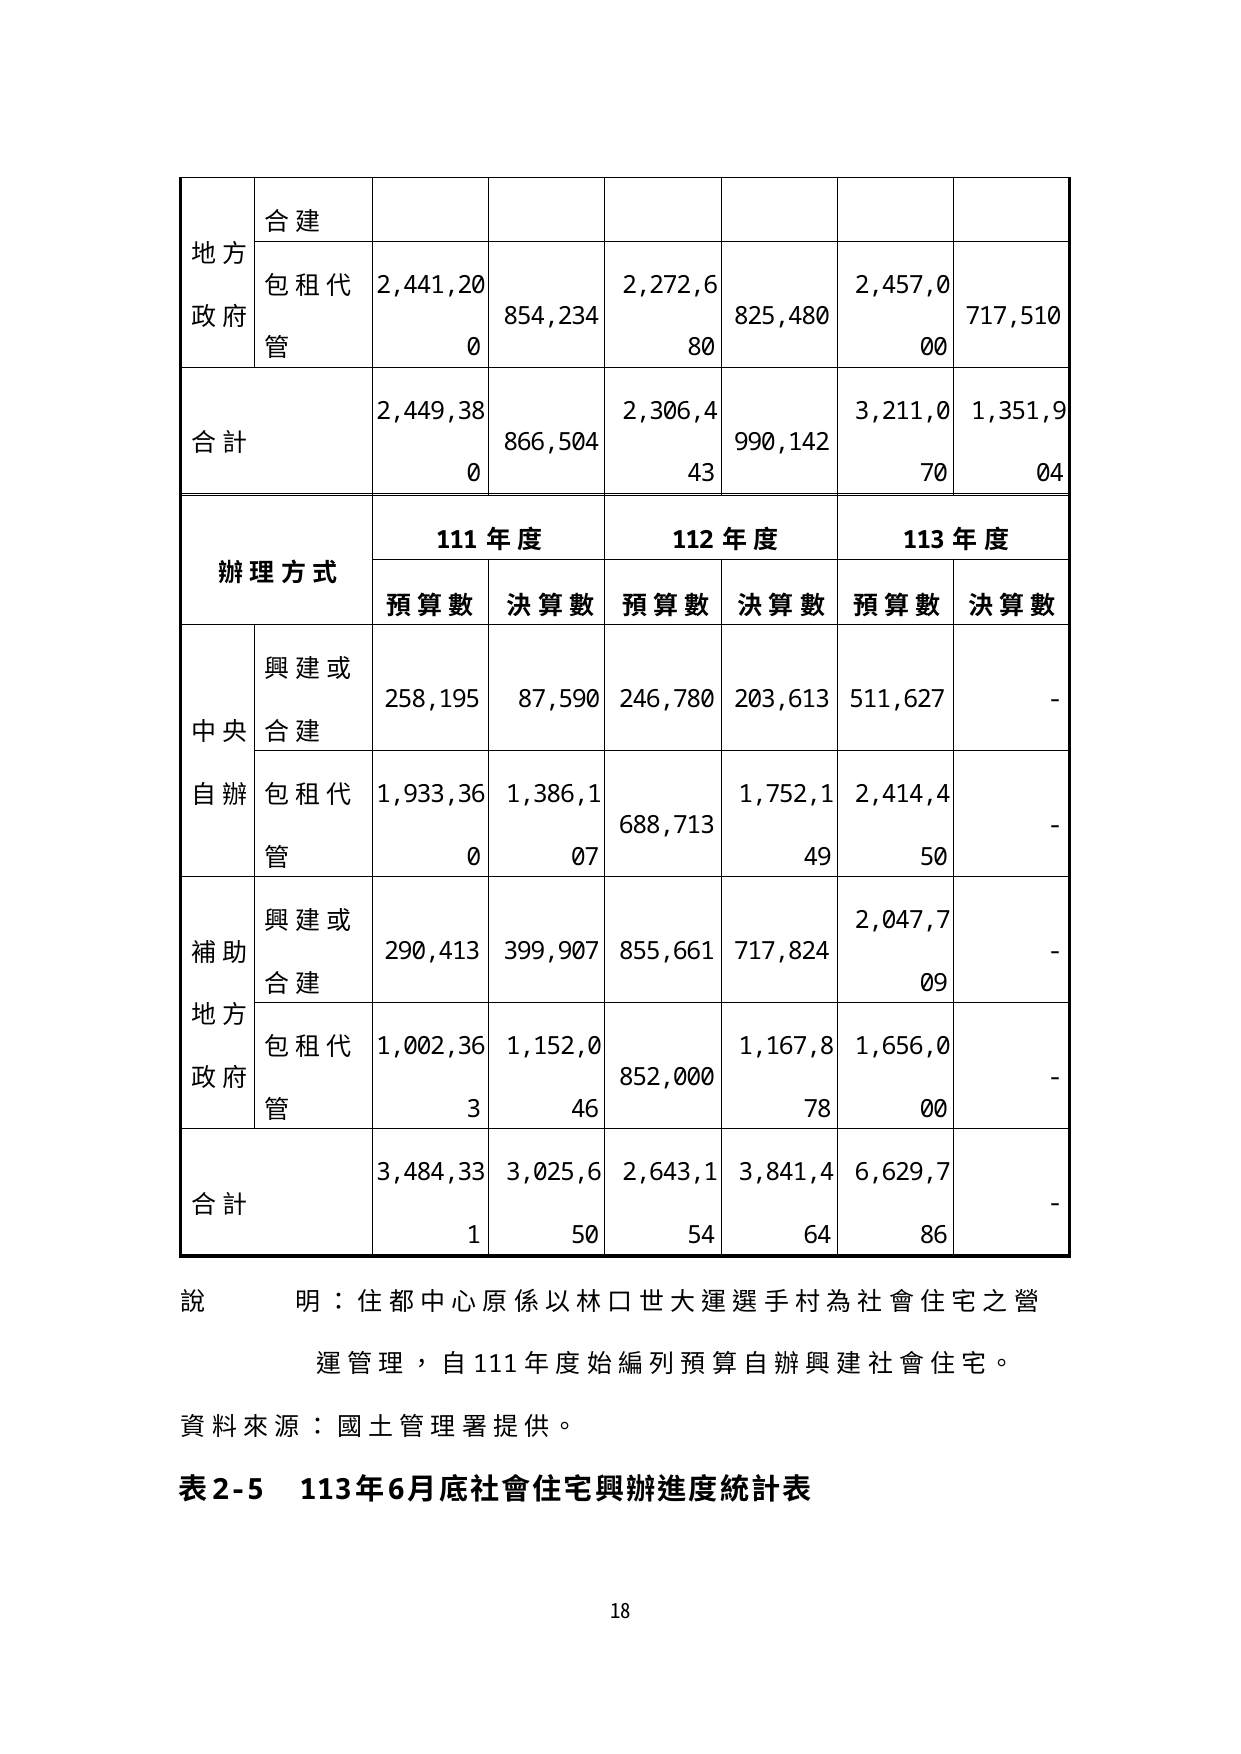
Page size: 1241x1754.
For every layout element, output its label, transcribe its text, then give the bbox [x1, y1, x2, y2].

table_cell 855,661 [605, 877, 721, 1002]
table_cell - [954, 1129, 1068, 1254]
table_cell 87,590 [489, 625, 604, 750]
table_cell 決算數 [489, 560, 604, 624]
table_cell 興建或合建 [255, 877, 372, 1002]
table_cell 預算數 [605, 560, 721, 624]
table_cell 1,386,107 [489, 751, 604, 876]
table_cell 852,000 [605, 1003, 721, 1128]
table_cell 2,457,000 [838, 242, 953, 367]
table_cell 854,234 [489, 242, 604, 367]
table_cell 3,841,464 [722, 1129, 837, 1254]
table_cell 1,656,000 [838, 1003, 953, 1128]
table_cell 258,195 [373, 625, 488, 750]
table_cell [722, 178, 837, 241]
table_cell - [954, 751, 1068, 876]
table_cell - [954, 877, 1068, 1002]
table_cell 中央自辦 [182, 625, 254, 876]
table_cell 2,449,380 [373, 368, 488, 493]
table_cell 合計 [182, 1129, 372, 1254]
table_cell 包租代管 [255, 1003, 372, 1128]
table_cell - [954, 1003, 1068, 1128]
table_cell 990,142 [722, 368, 837, 493]
table_cell 866,504 [489, 368, 604, 493]
table_cell 合計 [182, 368, 372, 493]
table_cell 246,780 [605, 625, 721, 750]
table_cell 地方政府 [182, 178, 254, 367]
table_cell 3,025,650 [489, 1129, 604, 1254]
table_cell 1,002,363 [373, 1003, 488, 1128]
table_cell 包租代管 [255, 242, 372, 367]
table_cell 興建或合建 [255, 625, 372, 750]
table_cell 717,824 [722, 877, 837, 1002]
table_cell 399,907 [489, 877, 604, 1002]
table_cell 1,167,878 [722, 1003, 837, 1128]
table_cell 688,713 [605, 751, 721, 876]
table_cell 1,752,149 [722, 751, 837, 876]
text 資料來源：國土管理署提供。 [177, 1382, 1063, 1445]
table_cell 3,211,070 [838, 368, 953, 493]
table_cell 合建 [255, 178, 372, 241]
table_cell 203,613 [722, 625, 837, 750]
table_cell 補助地方政府 [182, 877, 254, 1128]
table_cell 2,047,709 [838, 877, 953, 1002]
table_cell 決算數 [954, 560, 1068, 624]
table_cell 3,484,331 [373, 1129, 488, 1254]
table_cell 包租代管 [255, 751, 372, 876]
table_cell [373, 178, 488, 241]
table_cell [838, 178, 953, 241]
text 說 明：住都中心原係以林口世大運選手村為社會住宅之營運管理，自111年度始編列預算自辦興建社會住宅。 [177, 1257, 1063, 1382]
table_cell 290,413 [373, 877, 488, 1002]
table_cell [954, 178, 1068, 241]
table_cell 決算數 [722, 560, 837, 624]
text 表2-5 113年6月底社會住宅興辦進度統計表 [177, 1445, 1063, 1507]
table_cell 1,351,904 [954, 368, 1068, 493]
table_cell [605, 178, 721, 241]
table_cell [489, 178, 604, 241]
table_cell 2,441,200 [373, 242, 488, 367]
table_cell 1,152,046 [489, 1003, 604, 1128]
table_cell 2,414,450 [838, 751, 953, 876]
table_cell 預算數 [838, 560, 953, 624]
table_cell 825,480 [722, 242, 837, 367]
table_cell - [954, 625, 1068, 750]
table_cell 預算數 [373, 560, 488, 624]
table_cell 2,643,154 [605, 1129, 721, 1254]
table_cell 113年度 [838, 496, 1068, 558]
table_cell 717,510 [954, 242, 1068, 367]
table_cell 6,629,786 [838, 1129, 953, 1254]
table_cell 1,933,360 [373, 751, 488, 876]
table_cell 2,306,443 [605, 368, 721, 493]
table_cell 2,272,680 [605, 242, 721, 367]
table_cell 511,627 [838, 625, 953, 750]
table_cell 112年度 [605, 496, 837, 558]
table_cell 111年度 [373, 496, 604, 558]
table_cell 辦理方式 [182, 496, 372, 624]
